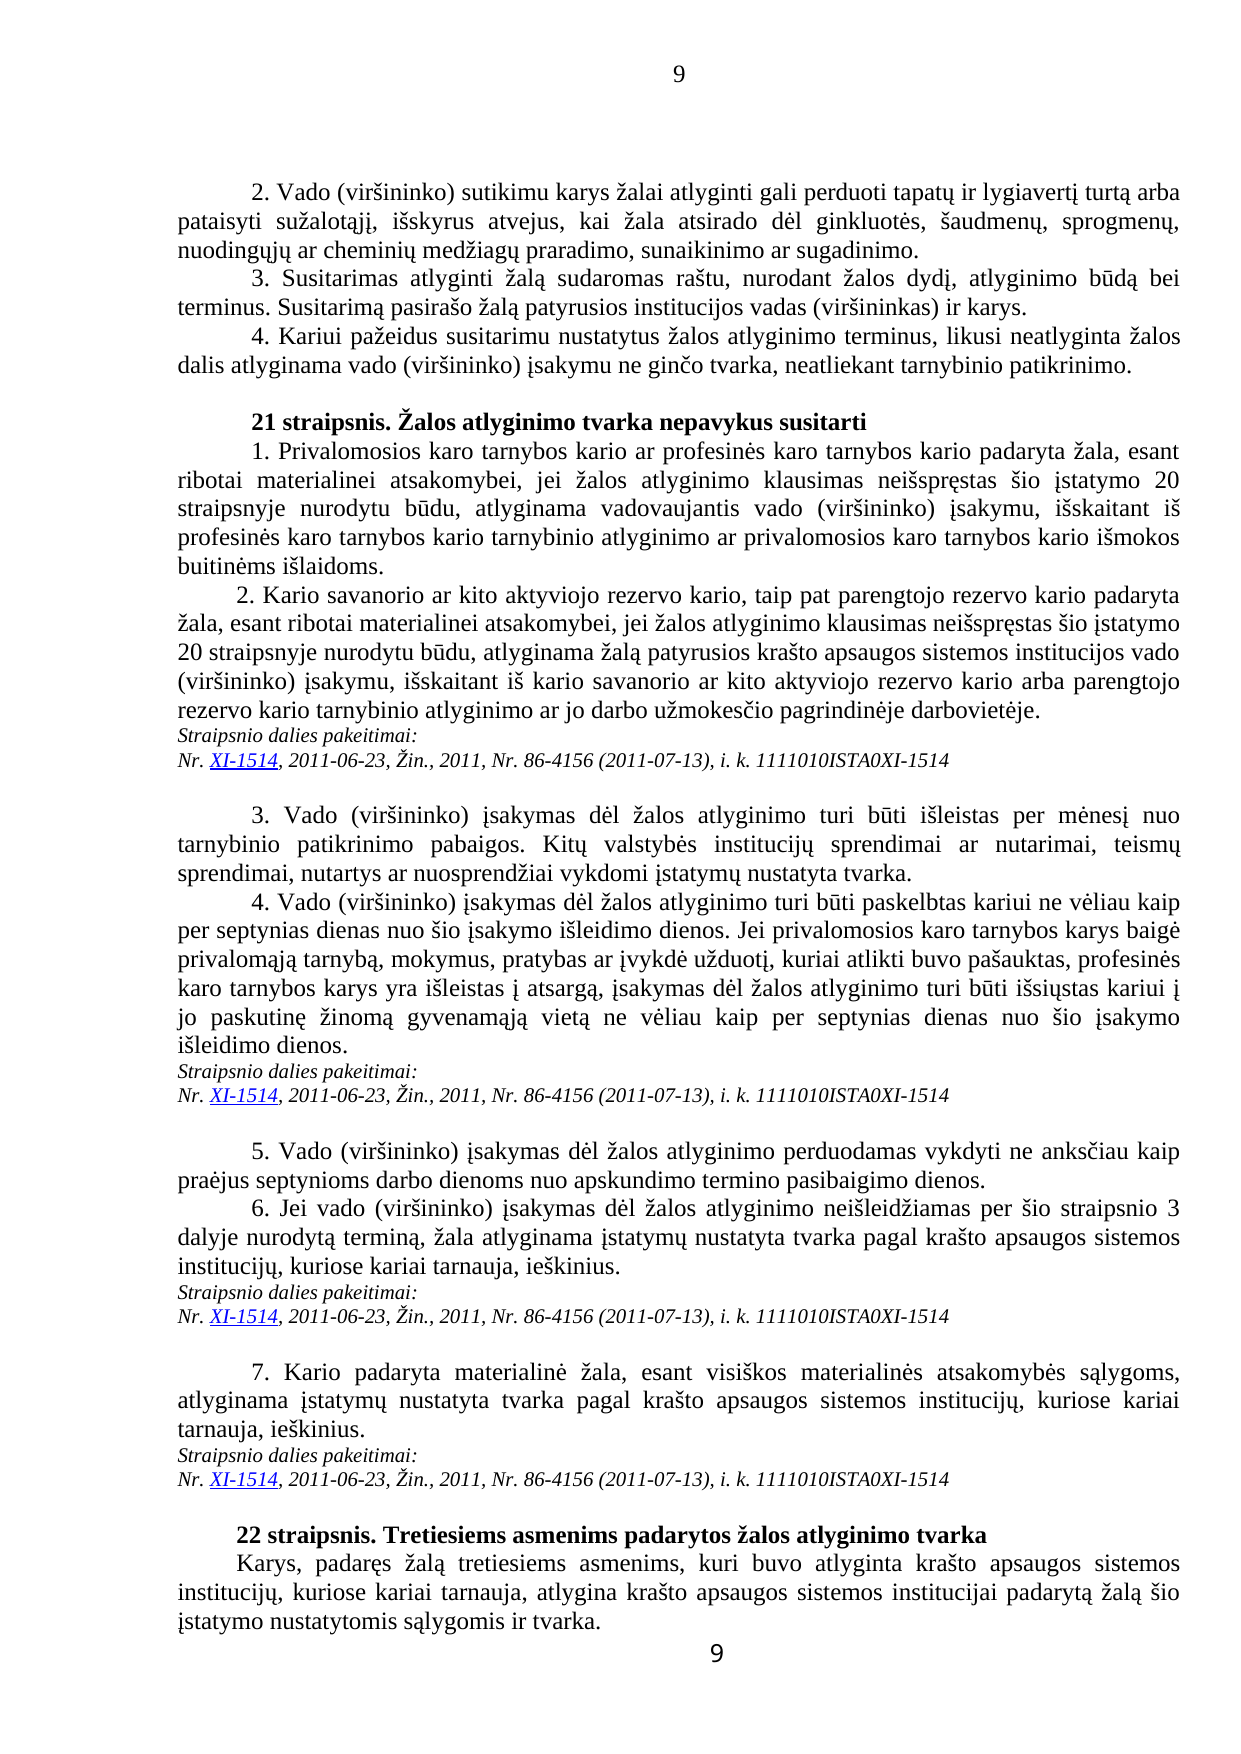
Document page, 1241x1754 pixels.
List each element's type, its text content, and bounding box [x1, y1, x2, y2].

text 6. Jei vado (viršininko) įsakymas dėl žalos atlyginimo neišleidžiamas per šio straipsnio 3 dalyje nurodytą terminą, žala atlyginama įstatymų nustatyta tvarka pagal krašto apsaugos sistemos institucijų, kuriose kariai tarnauja, ieškinius. [177, 1193, 1181, 1280]
text Nr. XI-1514, 2011-06-23, Žin., 2011, Nr. 86-4156 (2011-07-13), i. k. 1111010ISTA0XI-1514 [177, 1467, 1181, 1491]
text Karys, padaręs žalą tretiesiems asmenims, kuri buvo atlyginta krašto apsaugos sistemos institucijų, kuriose kariai tarnauja, atlygina krašto apsaugos sistemos institucijai padarytą žalą šio įstatymo nustatytomis sąlygomis ir tvarka. [177, 1548, 1181, 1635]
text Nr. XI-1514, 2011-06-23, Žin., 2011, Nr. 86-4156 (2011-07-13), i. k. 1111010ISTA0XI-1514 [177, 747, 1181, 772]
text 3. Susitarimas atlyginti žalą sudaromas raštu, nurodant žalos dydį, atlyginimo būdą bei terminus. Susitarimą pasirašo žalą patyrusios institucijos vadas (viršininkas) ir karys. [177, 263, 1181, 321]
text Straipsnio dalies pakeitimai: [177, 723, 1181, 747]
text Nr. XI-1514, 2011-06-23, Žin., 2011, Nr. 86-4156 (2011-07-13), i. k. 1111010ISTA0XI-1514 [177, 1083, 1181, 1107]
text 21 straipsnis. Žalos atlyginimo tvarka nepavykus susitarti [177, 407, 1181, 436]
text 4. Kariui pažeidus susitarimu nustatytus žalos atlyginimo terminus, likusi neatlyginta žalos dalis atlyginama vado (viršininko) įsakymu ne ginčo tvarka, neatliekant tarnybinio patikrinimo. [177, 321, 1181, 378]
text Straipsnio dalies pakeitimai: [177, 1280, 1181, 1304]
text 3. Vado (viršininko) įsakymas dėl žalos atlyginimo turi būti išleistas per mėnesį nuo tarnybinio patikrinimo pabaigos. Kitų valstybės institucijų sprendimai ar nutarimai, teismų sprendimai, nutartys ar nuosprendžiai vykdomi įstatymų nustatyta tvarka. [177, 800, 1181, 887]
text 2. Kario savanorio ar kito aktyviojo rezervo kario, taip pat parengtojo rezervo kario padaryta žala, esant ribotai materialinei atsakomybei, jei žalos atlyginimo klausimas neišspręstas šio įstatymo 20 straipsnyje nurodytu būdu, atlyginama žalą patyrusios krašto apsaugos sistemos institucijos vado (viršininko) įsakymu, išskaitant iš kario savanorio ar kito aktyviojo rezervo kario arba parengtojo rezervo kario tarnybinio atlyginimo ar jo darbo užmokesčio pagrindinėje darbovietėje. [177, 580, 1181, 723]
text 5. Vado (viršininko) įsakymas dėl žalos atlyginimo perduodamas vykdyti ne anksčiau kaip praėjus septynioms darbo dienoms nuo apskundimo termino pasibaigimo dienos. [177, 1136, 1181, 1193]
text 22 straipsnis. Tretiesiems asmenims padarytos žalos atlyginimo tvarka [177, 1520, 1181, 1548]
text Nr. XI-1514, 2011-06-23, Žin., 2011, Nr. 86-4156 (2011-07-13), i. k. 1111010ISTA0XI-1514 [177, 1304, 1181, 1328]
text Straipsnio dalies pakeitimai: [177, 1443, 1181, 1467]
text 2. Vado (viršininko) sutikimu karys žalai atlyginti gali perduoti tapatų ir lygiavertį turtą arba pataisyti sužalotąjį, išskyrus atvejus, kai žala atsirado dėl ginkluotės, šaudmenų, sprogmenų, nuodingųjų ar cheminių medžiagų praradimo, sunaikinimo ar sugadinimo. [177, 177, 1181, 263]
text 1. Privalomosios karo tarnybos kario ar profesinės karo tarnybos kario padaryta žala, esant ribotai materialinei atsakomybei, jei žalos atlyginimo klausimas neišspręstas šio įstatymo 20 straipsnyje nurodytu būdu, atlyginama vadovaujantis vado (viršininko) įsakymu, išskaitant iš profesinės karo tarnybos kario tarnybinio atlyginimo ar privalomosios karo tarnybos kario išmokos buitinėms išlaidoms. [177, 436, 1181, 580]
text 7. Kario padaryta materialinė žala, esant visiškos materialinės atsakomybės sąlygoms, atlyginama įstatymų nustatyta tvarka pagal krašto apsaugos sistemos institucijų, kuriose kariai tarnauja, ieškinius. [177, 1357, 1181, 1443]
text 4. Vado (viršininko) įsakymas dėl žalos atlyginimo turi būti paskelbtas kariui ne vėliau kaip per septynias dienas nuo šio įsakymo išleidimo dienos. Jei privalomosios karo tarnybos karys baigė privalomąją tarnybą, mokymus, pratybas ar įvykdė užduotį, kuriai atlikti buvo pašauktas, profesinės karo tarnybos karys yra išleistas į atsargą, įsakymas dėl žalos atlyginimo turi būti išsiųstas kariui į jo paskutinę žinomą gyvenamąją vietą ne vėliau kaip per septynias dienas nuo šio įsakymo išleidimo dienos. [177, 887, 1181, 1059]
text Straipsnio dalies pakeitimai: [177, 1059, 1181, 1083]
